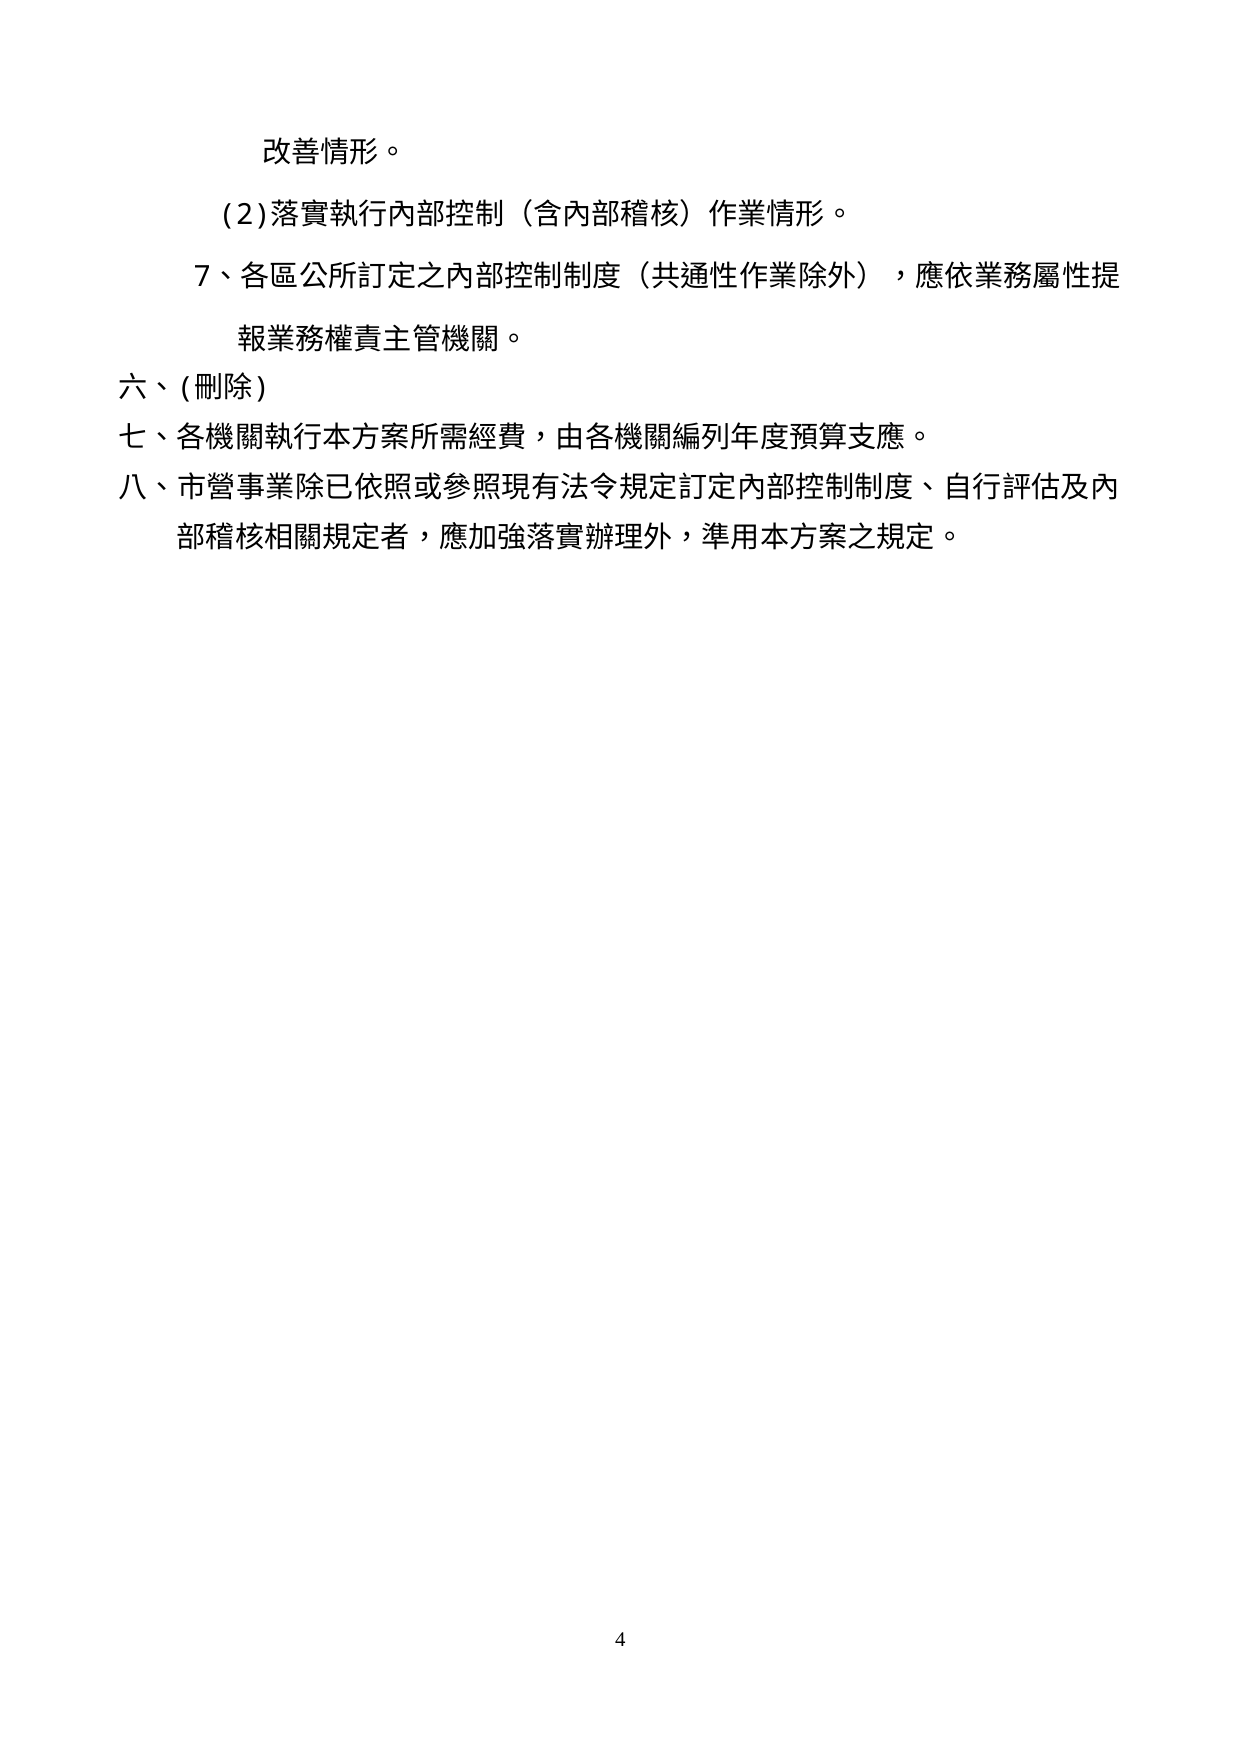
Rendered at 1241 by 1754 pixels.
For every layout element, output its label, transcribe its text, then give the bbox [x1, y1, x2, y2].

text 改善情形。 [218, 108, 1122, 170]
text 六、(刪除) [118, 358, 1122, 408]
text 八、市營事業除已依照或參照現有法令規定訂定內部控制制度、自行評估及內部稽核相關規定者，應加強落實辦理外，準用本方案之規定。 [118, 458, 1122, 558]
text (2)落實執行內部控制（含內部稽核）作業情形。 [218, 170, 1122, 233]
text 7、各區公所訂定之內部控制制度（共通性作業除外），應依業務屬性提報業務權責主管機關。 [193, 233, 1122, 358]
text 七、各機關執行本方案所需經費，由各機關編列年度預算支應。 [118, 408, 1122, 458]
